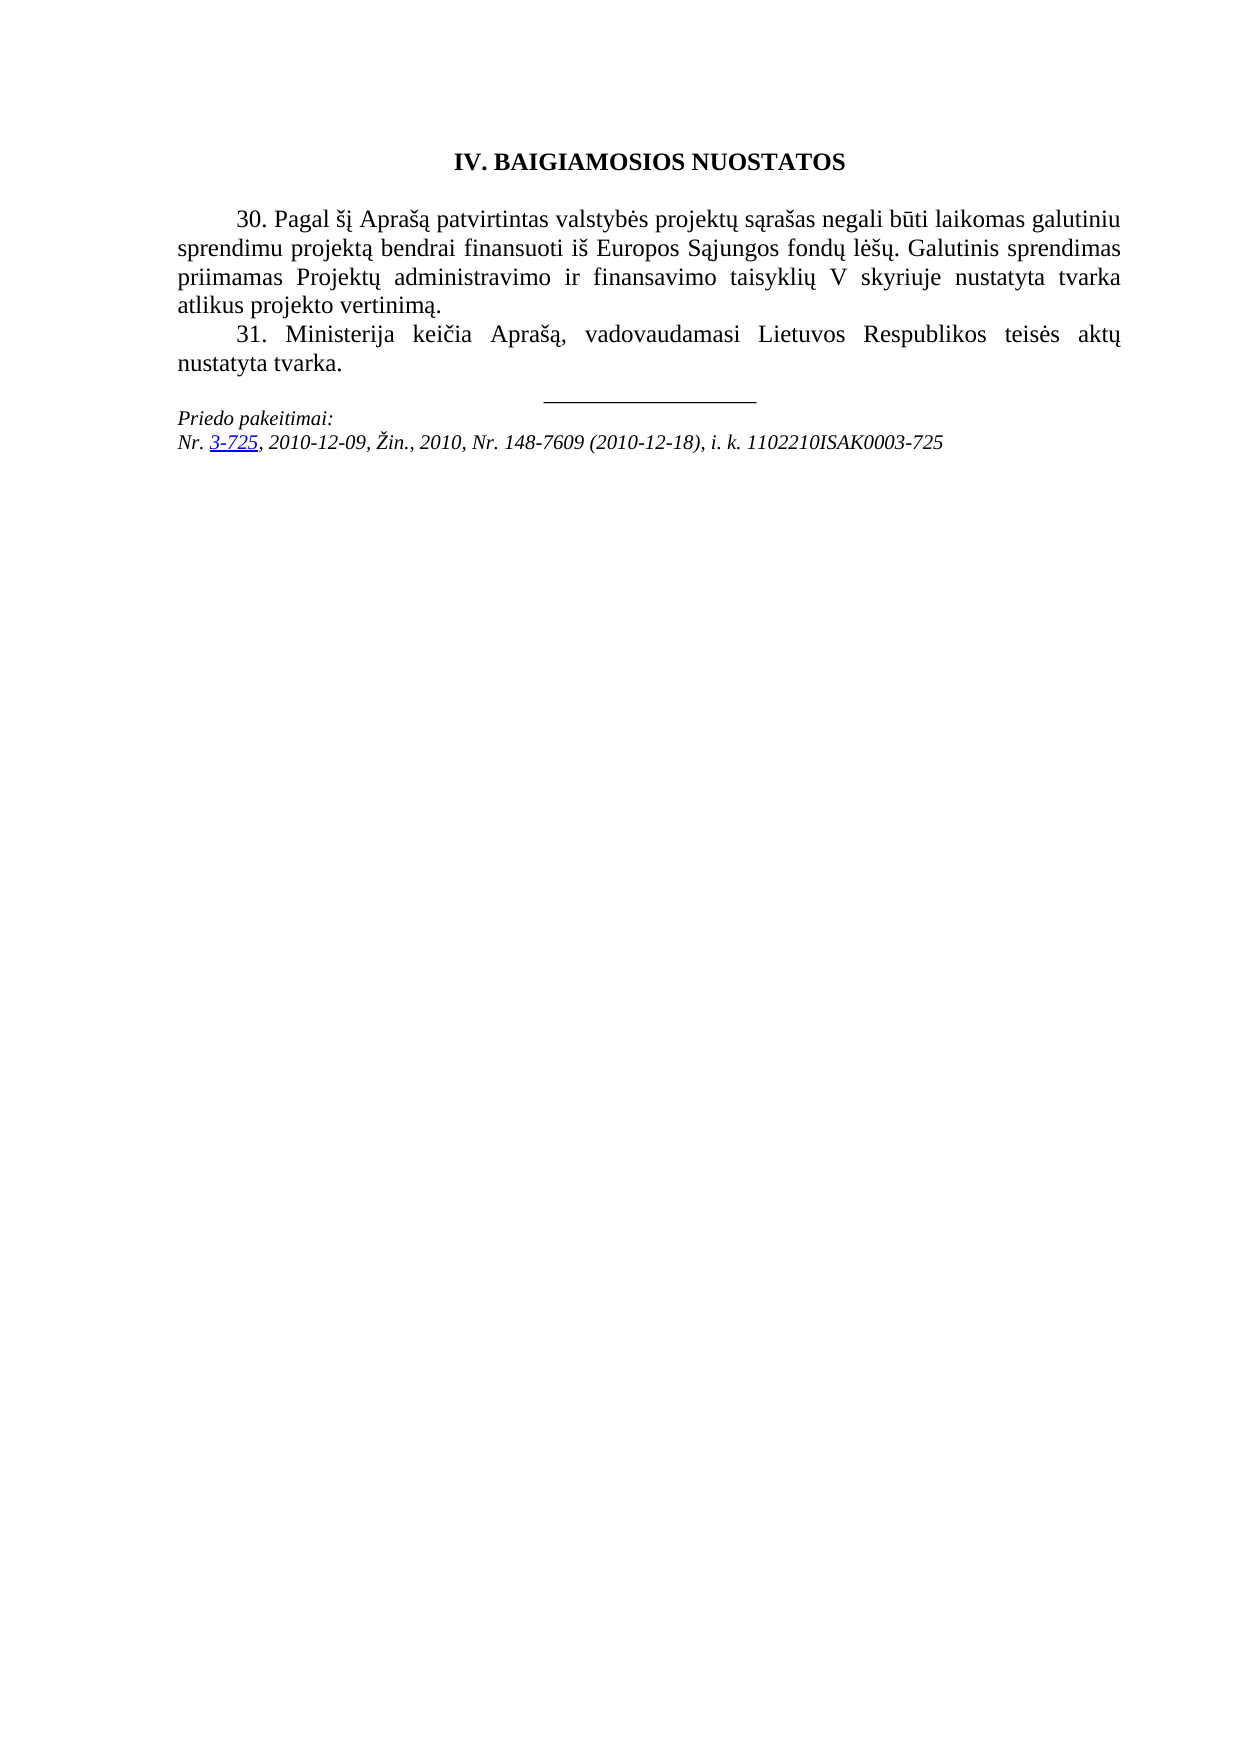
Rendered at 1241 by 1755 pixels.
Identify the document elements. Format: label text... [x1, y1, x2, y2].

text 31. Ministerija keičia Aprašą, vadovaudamasi Lietuvos Respublikos teisės aktų nustatyta tvarka. [177, 319, 1122, 377]
text IV. BAIGIAMOSIOS NUOSTATOS [177, 147, 1122, 176]
text Nr. 3-725, 2010-12-09, Žin., 2010, Nr. 148-7609 (2010-12-18), i. k. 1102210ISAK0003-725 [177, 430, 1122, 454]
text 30. Pagal šį Aprašą patvirtintas valstybės projektų sąrašas negali būti laikomas galutiniu sprendimu projektą bendrai finansuoti iš Europos Sąjungos fondų lėšų. Galutinis sprendimas priimamas Projektų administravimo ir finansavimo taisyklių V skyriuje nustatyta tvarka atlikus projekto vertinimą. [177, 204, 1122, 319]
text _________________ [177, 377, 1122, 406]
text Priedo pakeitimai: [177, 406, 1122, 430]
